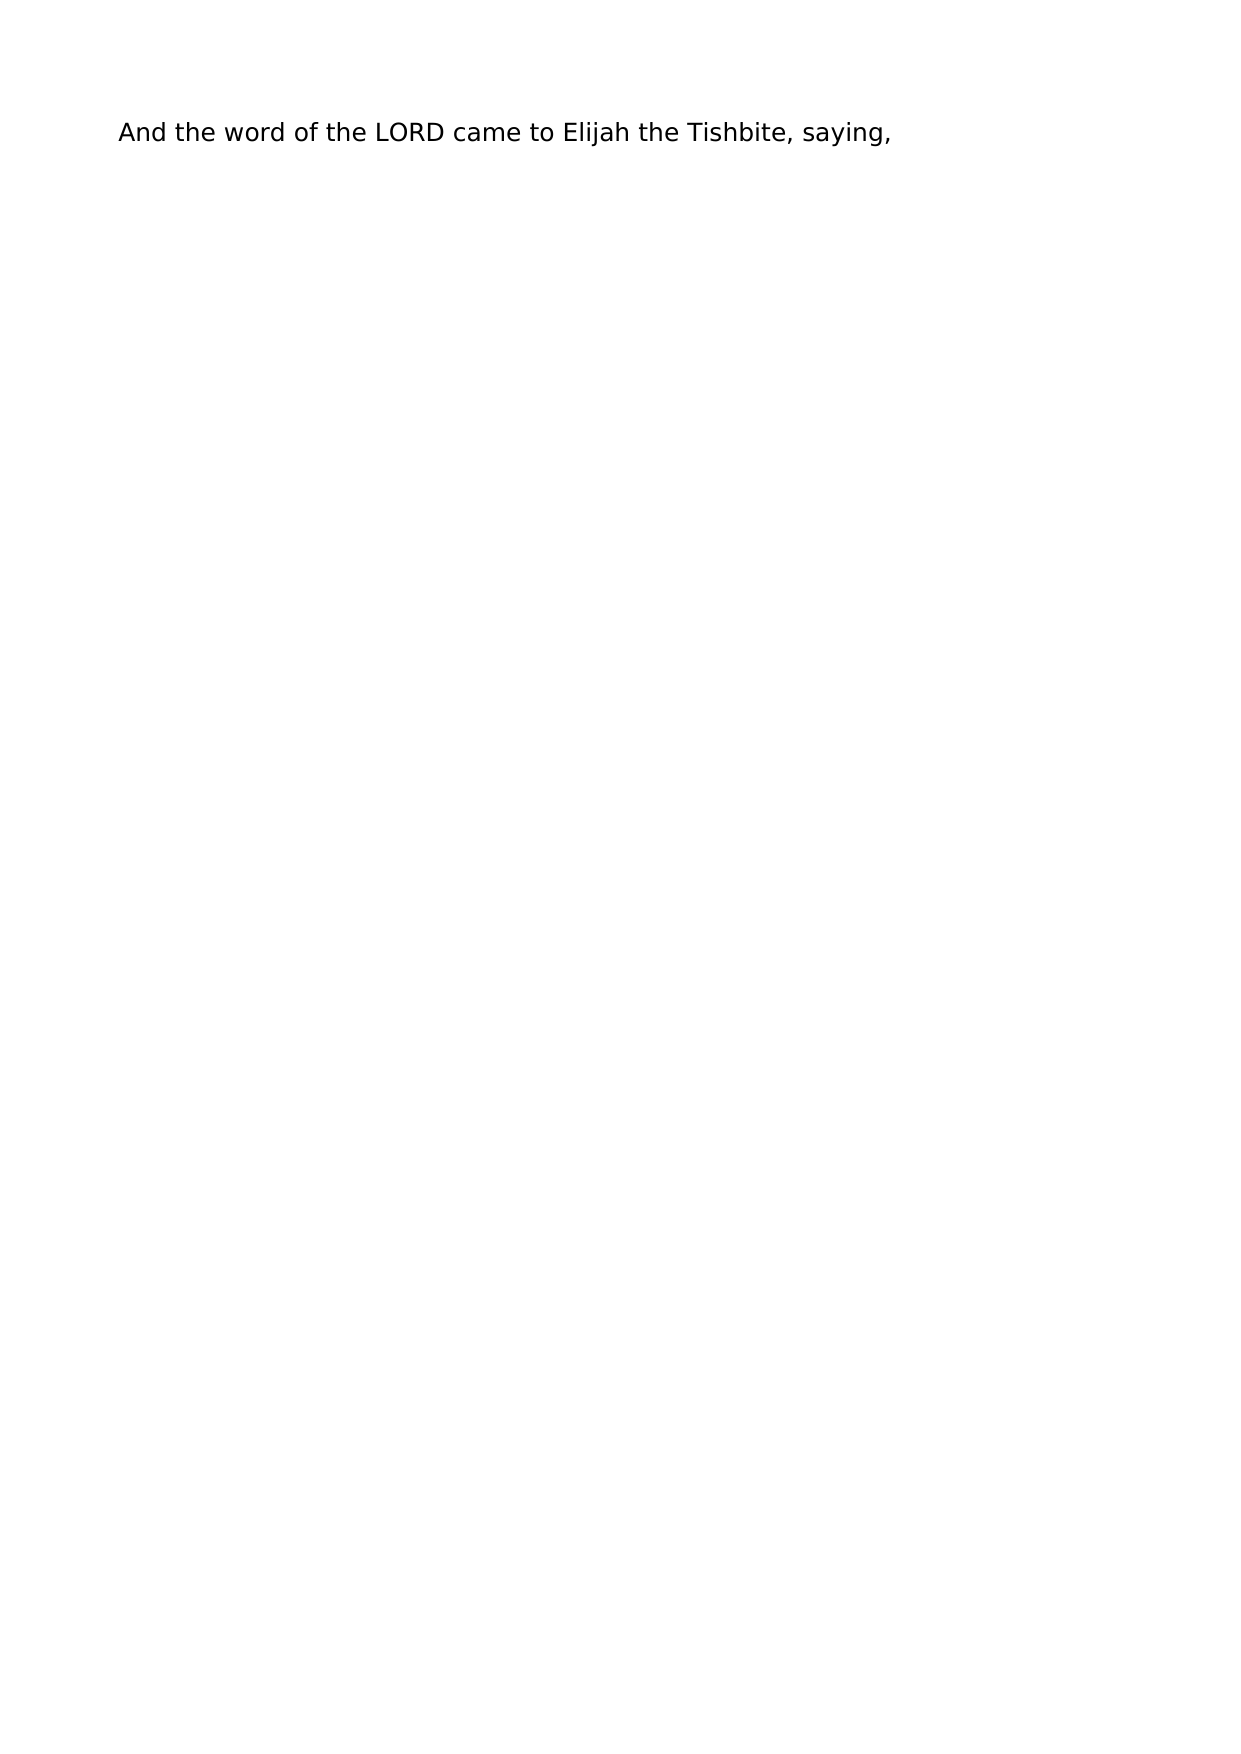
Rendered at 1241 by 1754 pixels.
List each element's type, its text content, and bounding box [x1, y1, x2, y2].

text And the word of the LORD came to Elijah the Tishbite, saying, [118, 118, 1122, 147]
